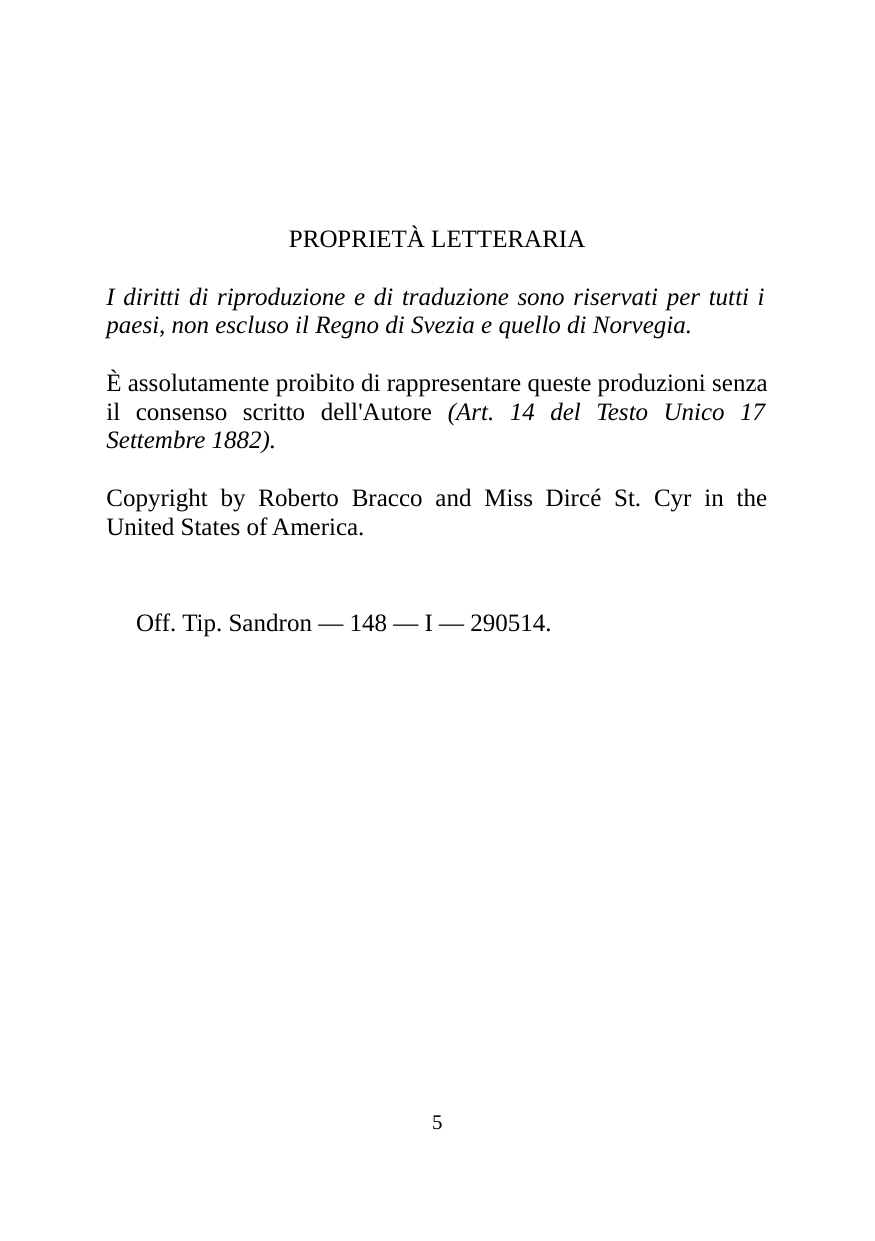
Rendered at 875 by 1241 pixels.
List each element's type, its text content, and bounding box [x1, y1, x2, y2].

text Off. Tip. Sandron — 148 — I — 290514. [106, 608, 768, 636]
text È assolutamente proibito di rappresentare queste produzioni senza il consenso scritto dell'Autore (Art. 14 del Testo Unico 17 Settembre 1882). [106, 368, 768, 454]
text Copyright by Roberto Bracco and Miss Dircé St. Cyr in the United States of America. [106, 483, 768, 541]
text I diritti di riproduzione e di traduzione sono riservati per tutti i paesi, non escluso il Regno di Svezia e quello di Norvegia. [106, 282, 768, 339]
text PROPRIETÀ LETTERARIA [106, 224, 768, 253]
